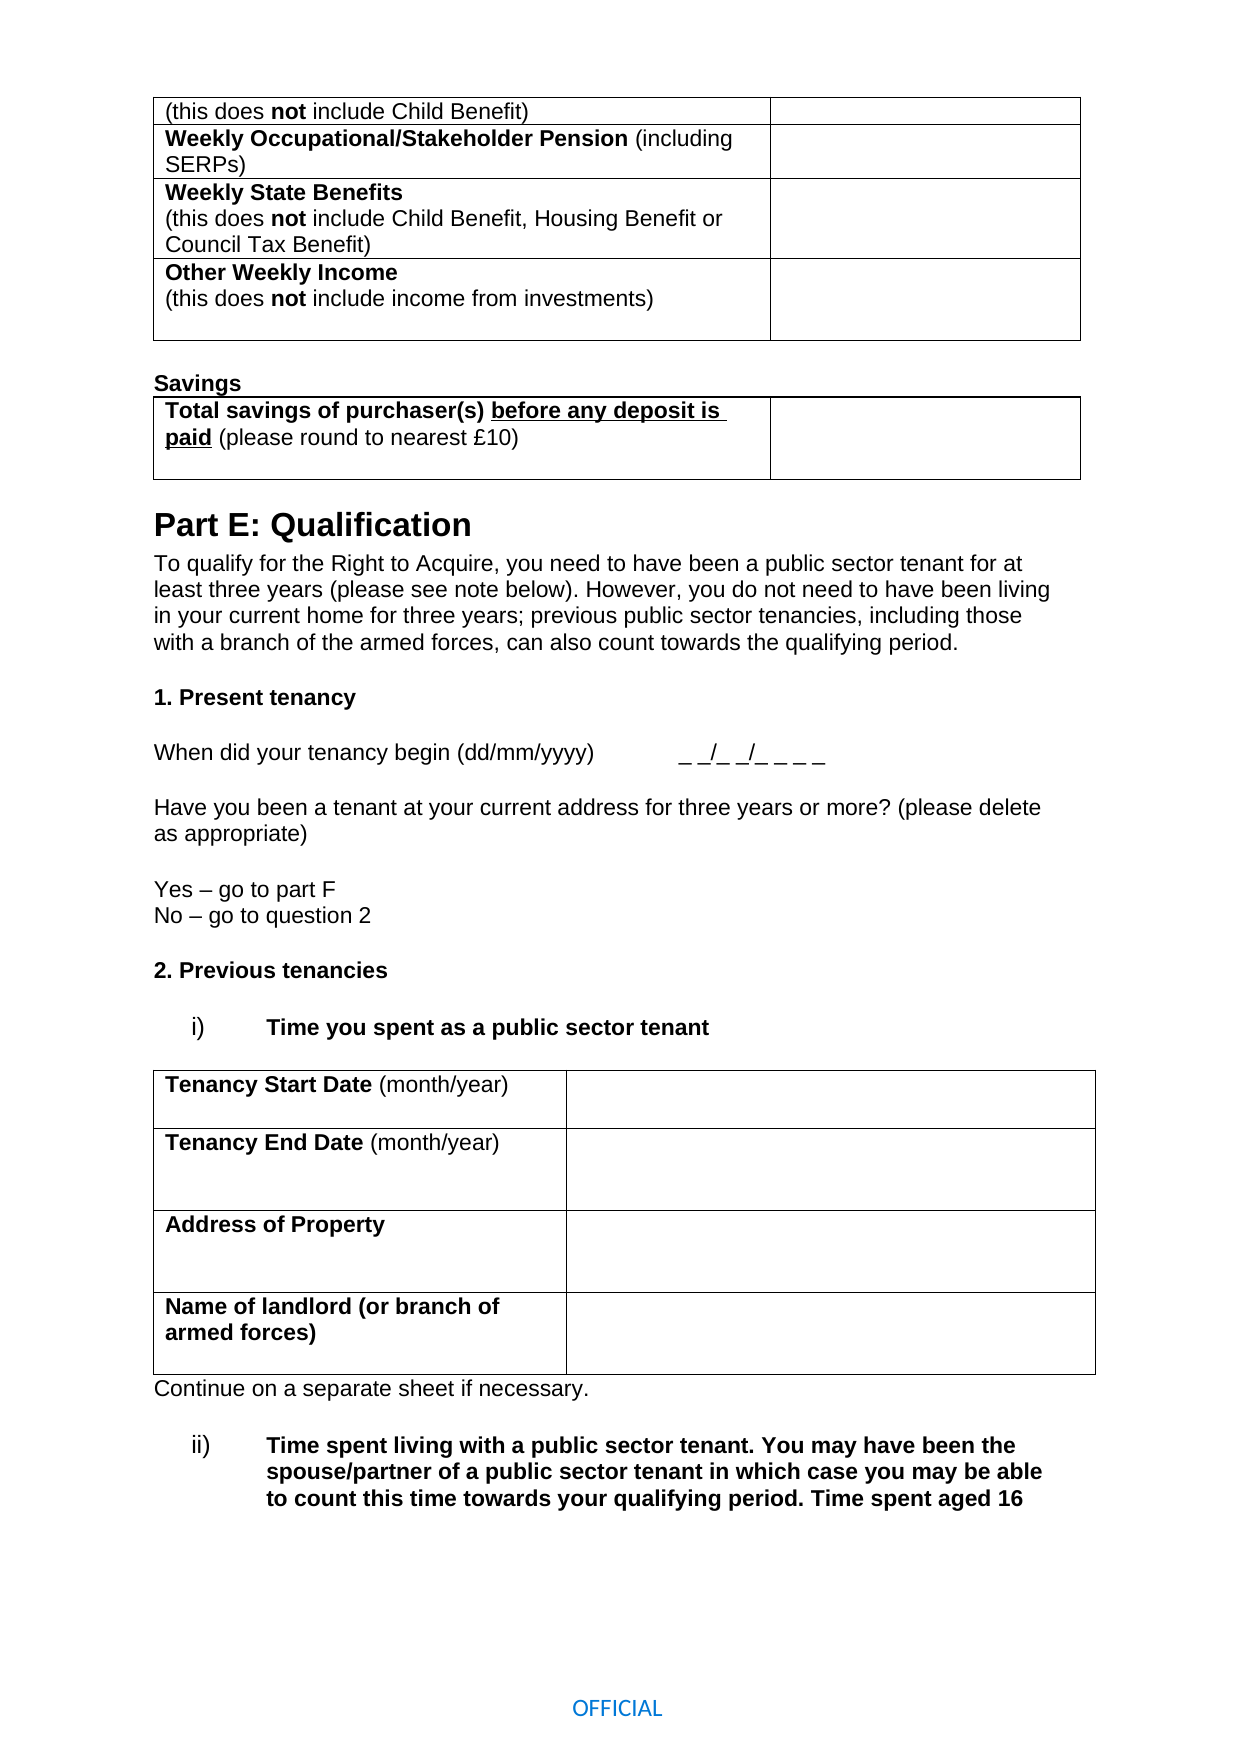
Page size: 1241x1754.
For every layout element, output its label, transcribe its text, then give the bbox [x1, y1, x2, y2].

text No – go to question 2 [153, 902, 1063, 928]
table_header Total savings of purchaser(s) before any deposit is paid (please round to nearest £10) [154, 398, 770, 479]
list Time spent living with a public sector tenant. You may have been the spouse/partner of a public sector tenant in which case you may be able to count this time towards your qualifying period. Time spent aged 16 [191, 1429, 1063, 1511]
table_cell (this does not include Child Benefit) [154, 98, 770, 124]
text When did your tenancy begin (dd/mm/yyyy) _ _/_ _/_ _ _ _ [153, 739, 1063, 765]
table_cell [771, 179, 1080, 258]
table_cell Name of landlord (or branch of armed forces) [154, 1293, 566, 1373]
table_header Tenancy Start Date (month/year) [154, 1071, 566, 1128]
list Time you spent as a public sector tenant [191, 1012, 1063, 1041]
table_cell Other Weekly Income (this does not include income from investments) [154, 259, 770, 340]
table_cell Address of Property [154, 1211, 566, 1292]
table_cell [567, 1211, 1095, 1292]
text Yes – go to part F [153, 876, 1063, 902]
table_cell [771, 125, 1080, 178]
text Have you been a tenant at your current address for three years or more? (please delete as appropriate) [153, 794, 1063, 847]
table_cell Weekly State Benefits (this does not include Child Benefit, Housing Benefit or Council Tax Benefit) [154, 179, 770, 258]
text Savings [153, 370, 1063, 396]
table_cell Tenancy End Date (month/year) [154, 1129, 566, 1210]
text To qualify for the Right to Acquire, you need to have been a public sector tenant for at least three years (please see note below). However, you do not need to have been living in your current home for three years; previous public sector tenancies, including those with a branch of the armed forces, can also count towards the qualifying period. [153, 550, 1063, 655]
table_cell [771, 259, 1080, 340]
subtitle Part E: Qualification [153, 505, 1063, 543]
text Continue on a separate sheet if necessary. [153, 1375, 1063, 1401]
table_header [567, 1071, 1095, 1128]
table_cell [567, 1129, 1095, 1210]
text 2. Previous tenancies [153, 957, 1063, 983]
table_header [771, 398, 1080, 479]
table_cell [567, 1293, 1095, 1373]
text 1. Present tenancy [153, 684, 1063, 710]
table_cell [771, 98, 1080, 124]
table_cell Weekly Occupational/Stakeholder Pension (including SERPs) [154, 125, 770, 178]
